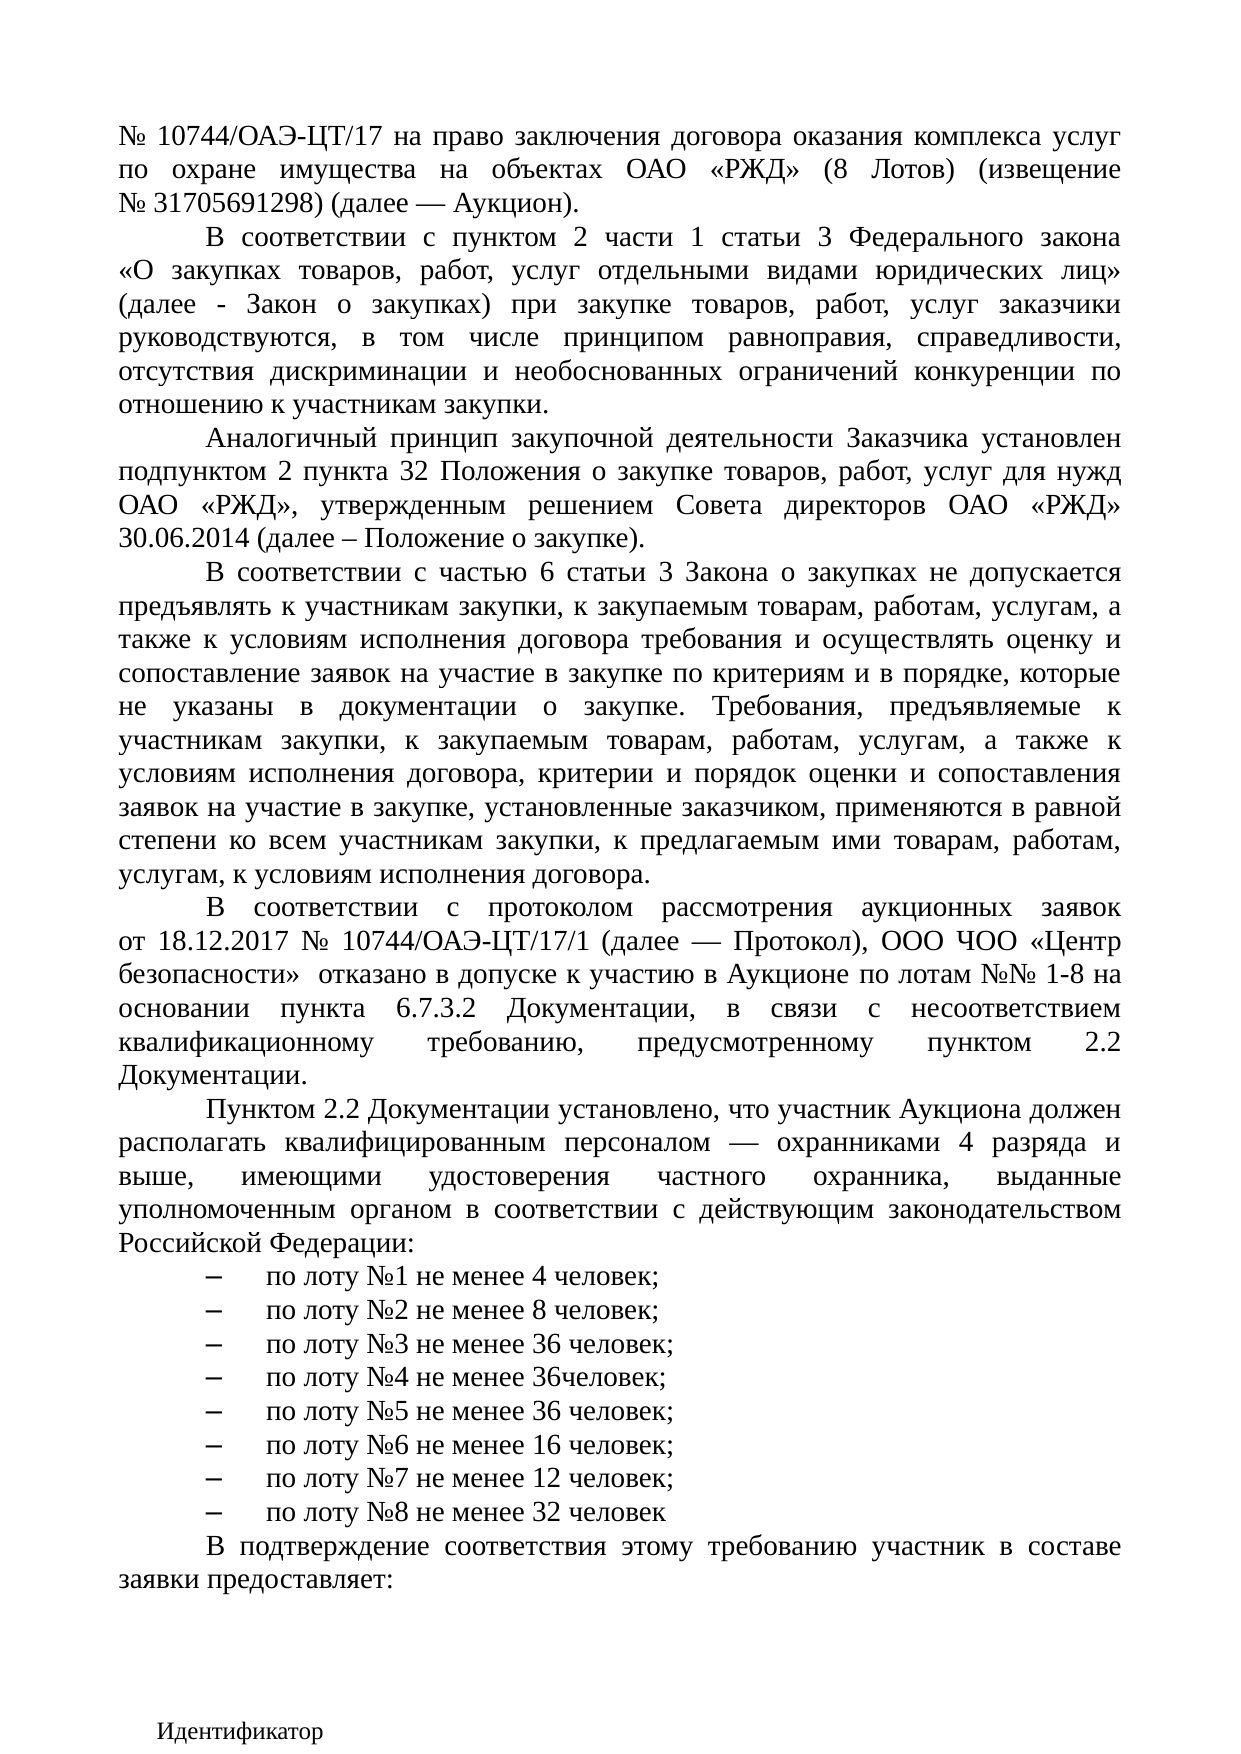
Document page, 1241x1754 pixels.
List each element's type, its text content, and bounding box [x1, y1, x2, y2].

text Пунктом 2.2 Документации установлено, что участник Аукциона должен располагать квалифицированным персоналом — охранниками 4 разряда и выше, имеющими удостоверения частного охранника, выданные уполномоченным органом в соответствии с действующим законодательством Российской Федерации: [118, 1091, 1122, 1258]
text В подтверждение соответствия этому требованию участник в составе заявки предоставляет: [118, 1528, 1122, 1595]
text В соответствии с частью 6 статьи 3 Закона о закупках не допускается предъявлять к участникам закупки, к закупаемым товарам, работам, услугам, а также к условиям исполнения договора требования и осуществлять оценку и сопоставление заявок на участие в закупке по критериям и в порядке, которые не указаны в документации о закупке. Требования, предъявляемые к участникам закупки, к закупаемым товарам, работам, услугам, а также к условиям исполнения договора, критерии и порядок оценки и сопоставления заявок на участие в закупке, установленные заказчиком, применяются в равной степени ко всем участникам закупки, к предлагаемым ими товарам, работам, услугам, к условиям исполнения договора. [118, 554, 1122, 889]
list по лоту №8 не менее 32 человек [118, 1494, 1122, 1528]
list по лоту №5 не менее 36 человек; [118, 1393, 1122, 1427]
text В соответствии с пунктом 2 части 1 статьи 3 Федерального закона «О закупках товаров, работ, услуг отдельными видами юридических лиц» (далее - Закон о закупках) при закупке товаров, работ, услуг заказчики руководствуются, в том числе принципом равноправия, справедливости, отсутствия дискриминации и необоснованных ограничений конкуренции по отношению к участникам закупки. [118, 219, 1122, 420]
list по лоту №3 не менее 36 человек; [118, 1326, 1122, 1359]
list по лоту №6 не менее 16 человек; [118, 1427, 1122, 1460]
list по лоту №7 не менее 12 человек; [118, 1460, 1122, 1494]
list по лоту №1 не менее 4 человек; [118, 1258, 1122, 1292]
list по лоту №2 не менее 8 человек; [118, 1292, 1122, 1326]
text № 10744/ОАЭ-ЦТ/17 на право заключения договора оказания комплекса услуг по охране имущества на объектах ОАО «РЖД» (8 Лотов) (извещение № 31705691298) (далее — Аукцион). [118, 118, 1122, 219]
text Аналогичный принцип закупочной деятельности Заказчика установлен подпунктом 2 пункта 32 Положения о закупке товаров, работ, услуг для нужд ОАО «РЖД», утвержденным решением Совета директоров ОАО «РЖД» 30.06.2014 (далее – Положение о закупке). [118, 420, 1122, 554]
text В соответствии с протоколом рассмотрения аукционных заявок от 18.12.2017 № 10744/ОАЭ-ЦТ/17/1 (далее — Протокол), ООО ЧОО «Центр безопасности» отказано в допуске к участию в Аукционе по лотам №№ 1-8 на основании пункта 6.7.3.2 Документации, в связи с несоответствием квалификационному требованию, предусмотренному пунктом 2.2 Документации. [118, 889, 1122, 1091]
list по лоту №4 не менее 36человек; [118, 1359, 1122, 1393]
